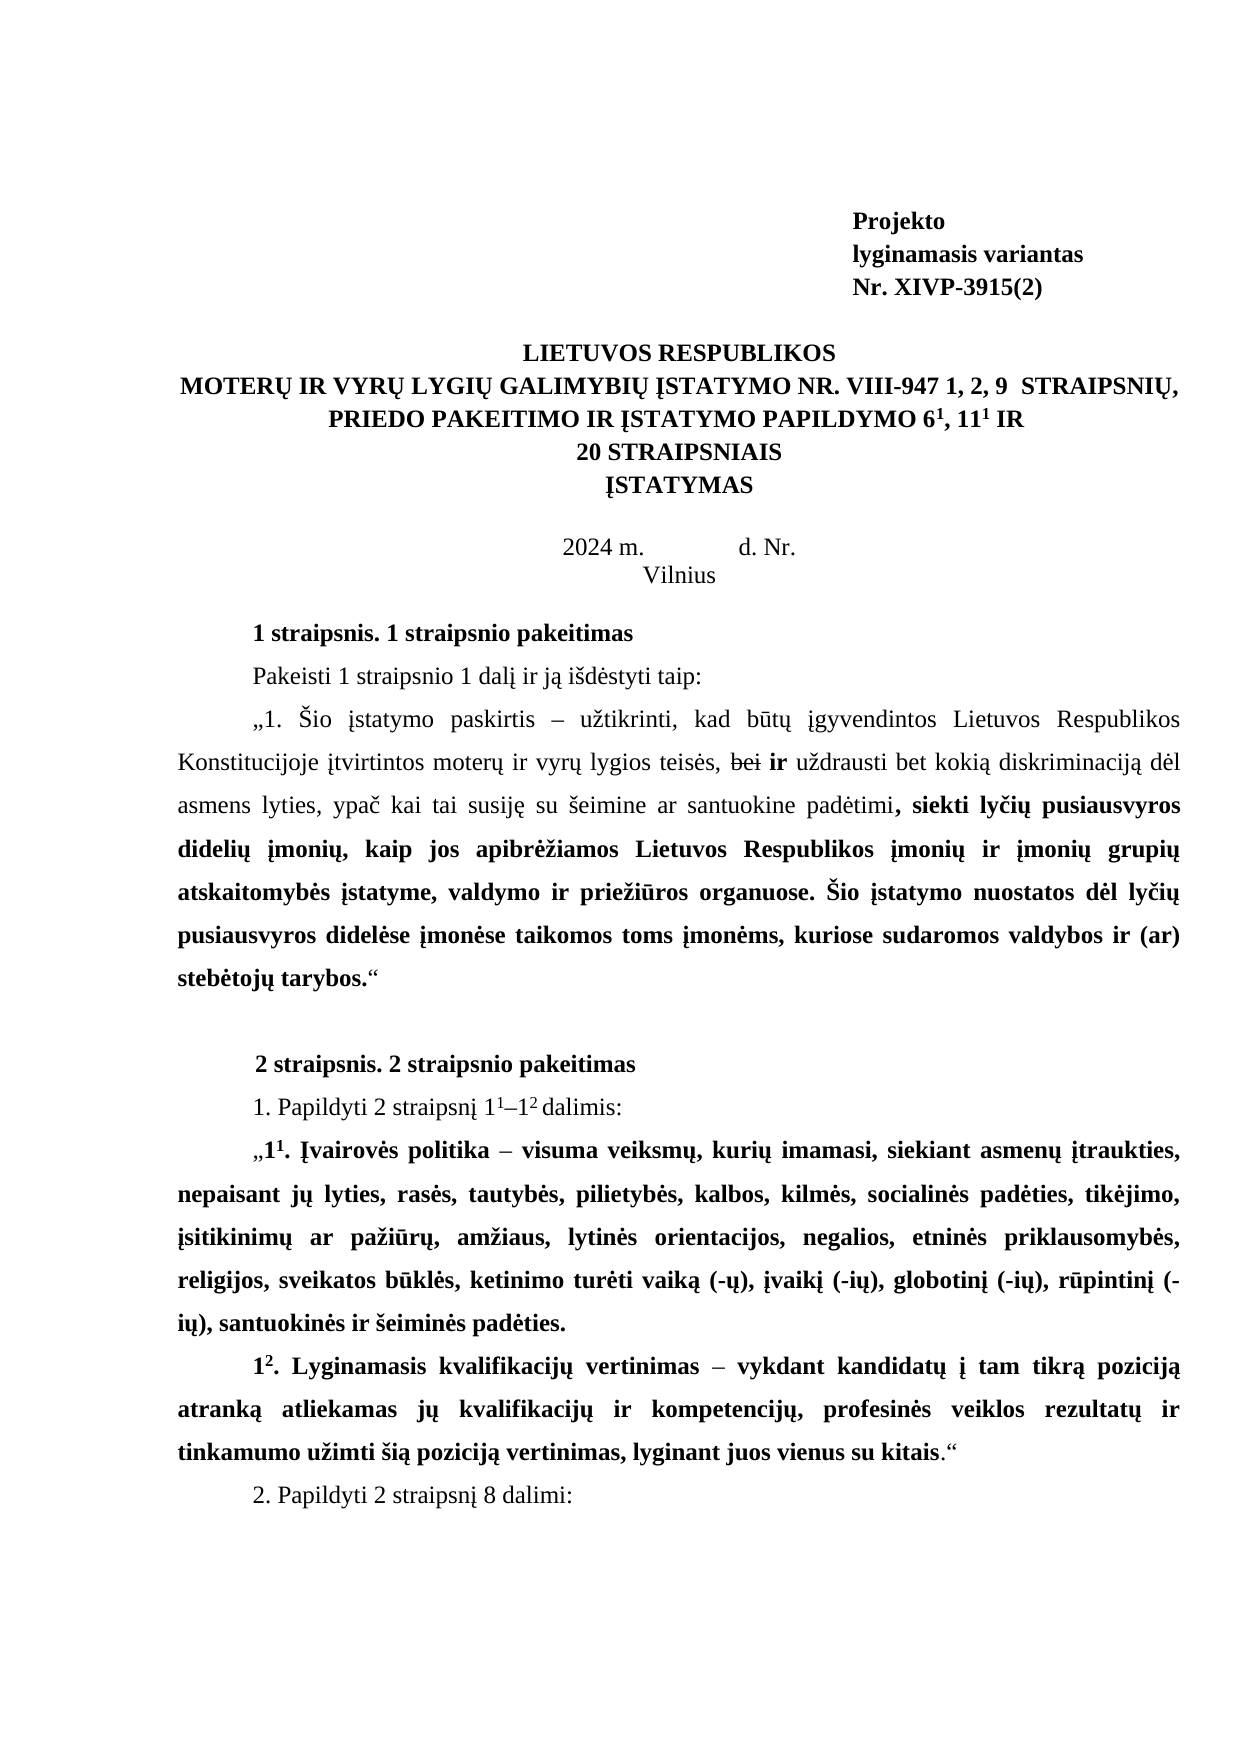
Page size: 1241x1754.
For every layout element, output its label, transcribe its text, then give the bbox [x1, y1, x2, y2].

text lyginamasis variantas [747, 239, 1181, 268]
text 2024 m. d. Nr. [177, 532, 1181, 561]
text 1. Papildyti 2 straipsnį 11–12 dalimis: [177, 1092, 1181, 1121]
text Vilnius [177, 561, 1181, 589]
text 2 straipsnis. 2 straipsnio pakeitimas [177, 1049, 1181, 1078]
text 12. Lyginamasis kvalifikacijų vertinimas – vykdant kandidatų į tam tikrą poziciją atranką atliekamas jų kvalifikacijų ir kompetencijų, profesinės veiklos rezultatų ir tinkamumo užimti šią poziciją vertinimas, lyginant juos vienus su kitais.“ [177, 1351, 1181, 1466]
text 2. Papildyti 2 straipsnį 8 dalimi: [177, 1481, 1181, 1509]
text LIETUVOS RESPUBLIKOS [177, 338, 1181, 367]
text 20 STRAIPSNIAIS [177, 437, 1181, 466]
text 1 straipsnis. 1 straipsnio pakeitimas [177, 618, 1181, 647]
text MOTERŲ IR VYRŲ LYGIŲ GALIMYBIŲ ĮSTATYMO NR. VIII-947 1, 2, 9 STRAIPSNIŲ, PRIEDO PAKEITIMO IR ĮSTATYMO PAPILDYMO 61, 111 IR [177, 371, 1181, 433]
text ĮSTATYMAS [177, 470, 1181, 499]
text Projekto [717, 206, 1181, 235]
text „11. Įvairovės politika – visuma veiksmų, kurių imamasi, siekiant asmenų įtraukties, nepaisant jų lyties, rasės, tautybės, pilietybės, kalbos, kilmės, socialinės padėties, tikėjimo, įsitikinimų ar pažiūrų, amžiaus, lytinės orientacijos, negalios, etninės priklausomybės, religijos, sveikatos būklės, ketinimo turėti vaiką (-ų), įvaikį (-ių), globotinį (-ių), rūpintinį (-ių), santuokinės ir šeiminės padėties. [177, 1136, 1181, 1337]
text Pakeisti 1 straipsnio 1 dalį ir ją išdėstyti taip: [177, 661, 1181, 690]
text „1. Šio įstatymo paskirtis – užtikrinti, kad būtų įgyvendintos Lietuvos Respublikos Konstitucijoje įtvirtintos moterų ir vyrų lygios teisės, bei ir uždrausti bet kokią diskriminaciją dėl asmens lyties, ypač kai tai susiję su šeimine ar santuokine padėtimi, siekti lyčių pusiausvyros didelių įmonių, kaip jos apibrėžiamos Lietuvos Respublikos įmonių ir įmonių grupių atskaitomybės įstatyme, valdymo ir priežiūros organuose. Šio įstatymo nuostatos dėl lyčių pusiausvyros didelėse įmonėse taikomos toms įmonėms, kuriose sudaromos valdybos ir (ar) stebėtojų tarybos.“ [177, 704, 1181, 992]
text Nr. XIVP-3915(2) [747, 272, 1181, 301]
